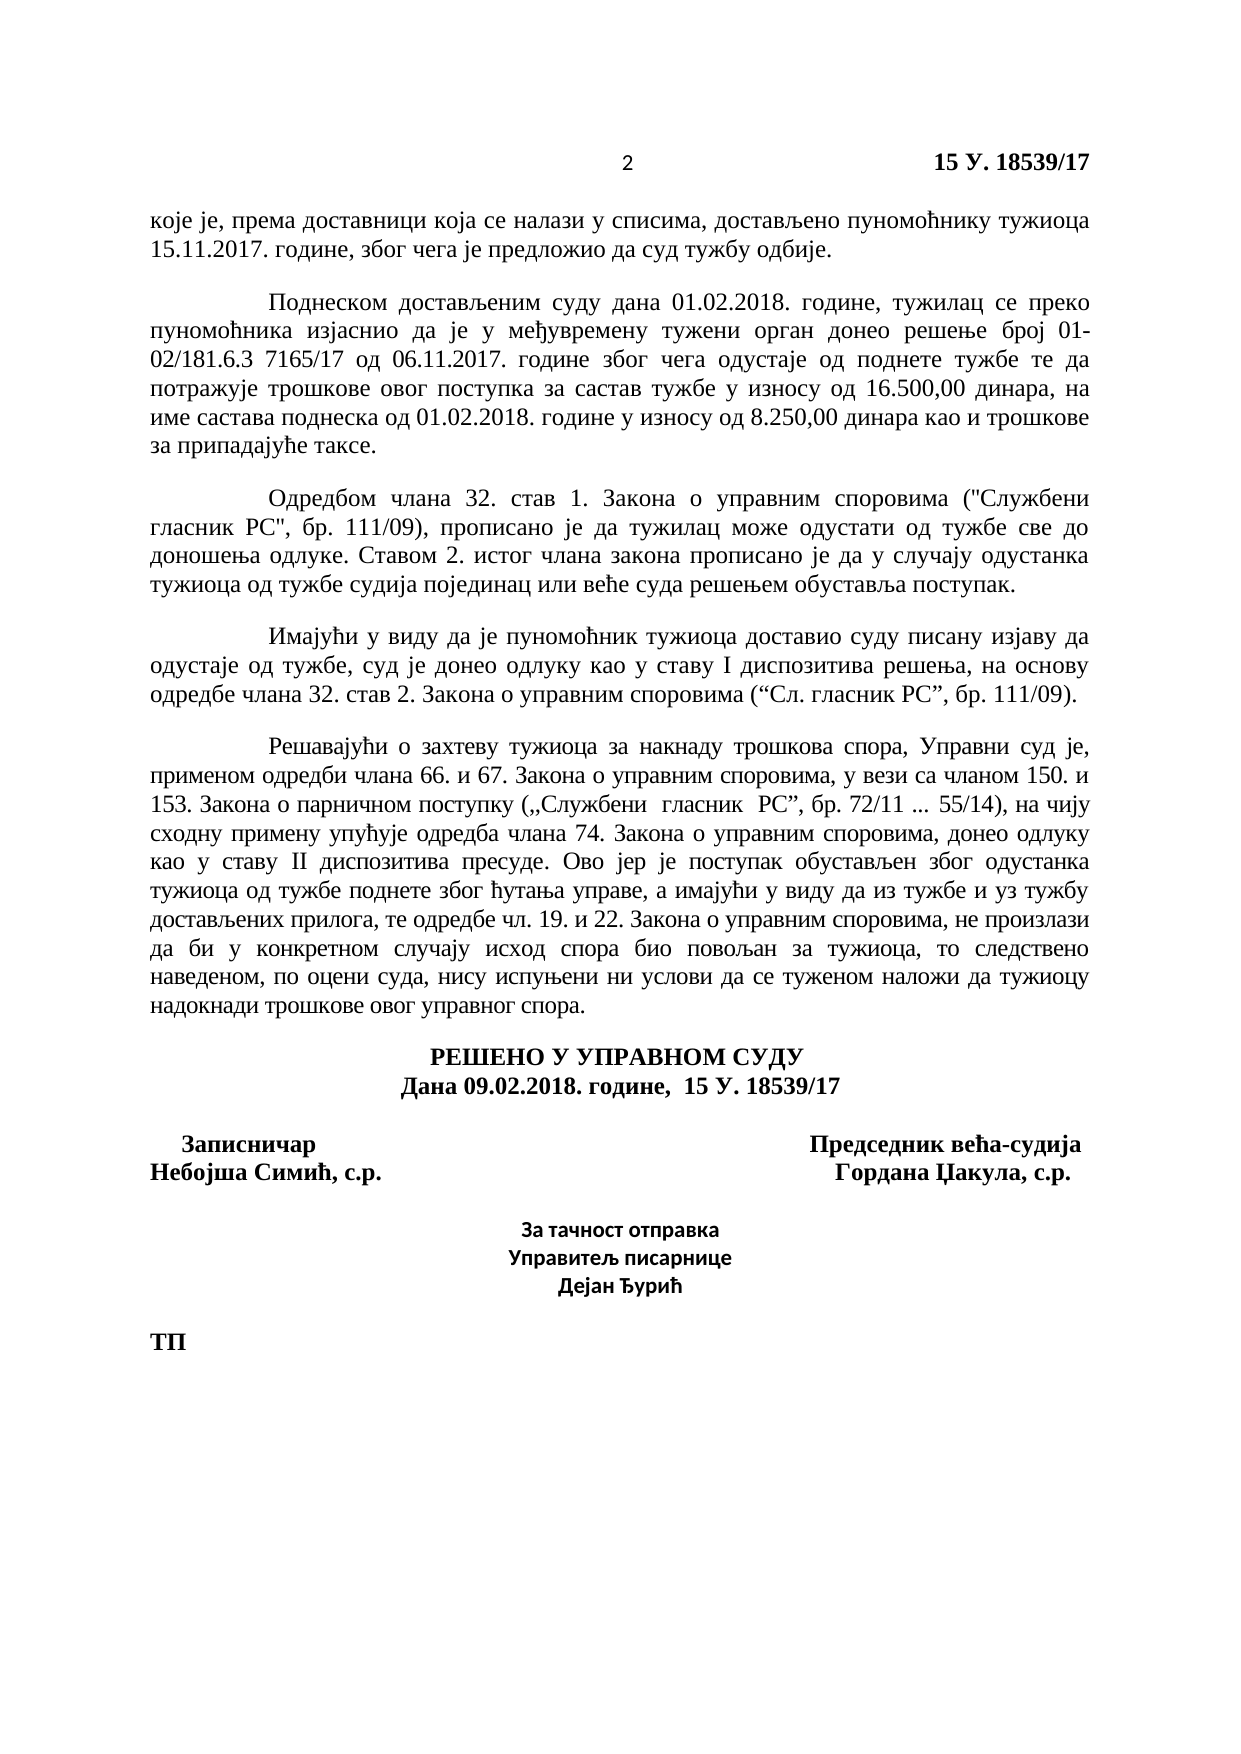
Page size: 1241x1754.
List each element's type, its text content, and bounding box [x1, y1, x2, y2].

text ТП [150, 1327, 1091, 1356]
text Записничар Председник већа-судија [150, 1129, 1091, 1157]
text Имајући у виду да је пуномоћник тужиоца доставио суду писану изјаву да одустаје од тужбе, суд је донео одлуку као у ставу I диспозитива решења, на основу одредбе члана 32. став 2. Закона о управним споровима (“Сл. гласник РС”, бр. 111/09). [150, 621, 1091, 708]
text Одредбом члана 32. став 1. Закона о управним споровима (''Службени гласник РС'', бр. 111/09), прописано је да тужилац може одустати од тужбе све до доношења одлуке. Ставом 2. истог члана закона прописано је да у случају одустанка тужиоца од тужбе судија појединац или веће суда решењем обуставља поступак. [150, 483, 1091, 598]
text које је, према доставници која се налази у списима, достављено пуномоћнику тужиоца 15.11.2017. године, због чега је предложио да суд тужбу одбије. [150, 206, 1091, 263]
text Поднеском достављеним суду дана 01.02.2018. године, тужилац се преко пуномоћника изјаснио да је у међувремену тужени орган донео решење број 01-02/181.6.3 7165/17 од 06.11.2017. године због чега одустаје од поднете тужбе те да потражује трошкове овог поступка за састав тужбе у износу од 16.500,00 динара, на име састава поднеска од 01.02.2018. године у износу од 8.250,00 динара као и трошкове за припадајуће таксе. [150, 287, 1091, 459]
text Небојша Симић, с.р. Гордана Џакула, с.р. [150, 1157, 1091, 1186]
text Управитељ писарнице [150, 1243, 1091, 1271]
text Решавајући о захтеву тужиоца за накнаду трошкова спора, Управни суд је, применом одредби члана 66. и 67. Закона о управним споровима, у вези са чланом 150. и 153. Закона о парничном поступку (,,Службени гласник РС”, бр. 72/11 ... 55/14), на чију сходну примену упућује одредба члана 74. Закона о управним споровима, донео одлуку као у ставу II диспозитива пресуде. Ово јер је поступак обустављен због одустанка тужиоца од тужбе поднете због ћутања управе, а имајући у виду да из тужбе и уз тужбу достављених прилога, те одредбе чл. 19. и 22. Закона о управним споровима, не произлази да би у конкретном случају исход спора био повољан за тужиоца, то следствено наведеном, по оцени суда, нису испуњени ни услови да се туженом наложи да тужиоцу надокнади трошкове овог управног спора. [150, 731, 1091, 1019]
text Дејан Ђурић [150, 1271, 1091, 1299]
text За тачност отправка [150, 1215, 1091, 1243]
text Дана 09.02.2018. године, 15 У. 18539/17 [150, 1071, 1091, 1100]
text РЕШЕНО У УПРАВНОМ СУДУ [150, 1042, 1091, 1071]
